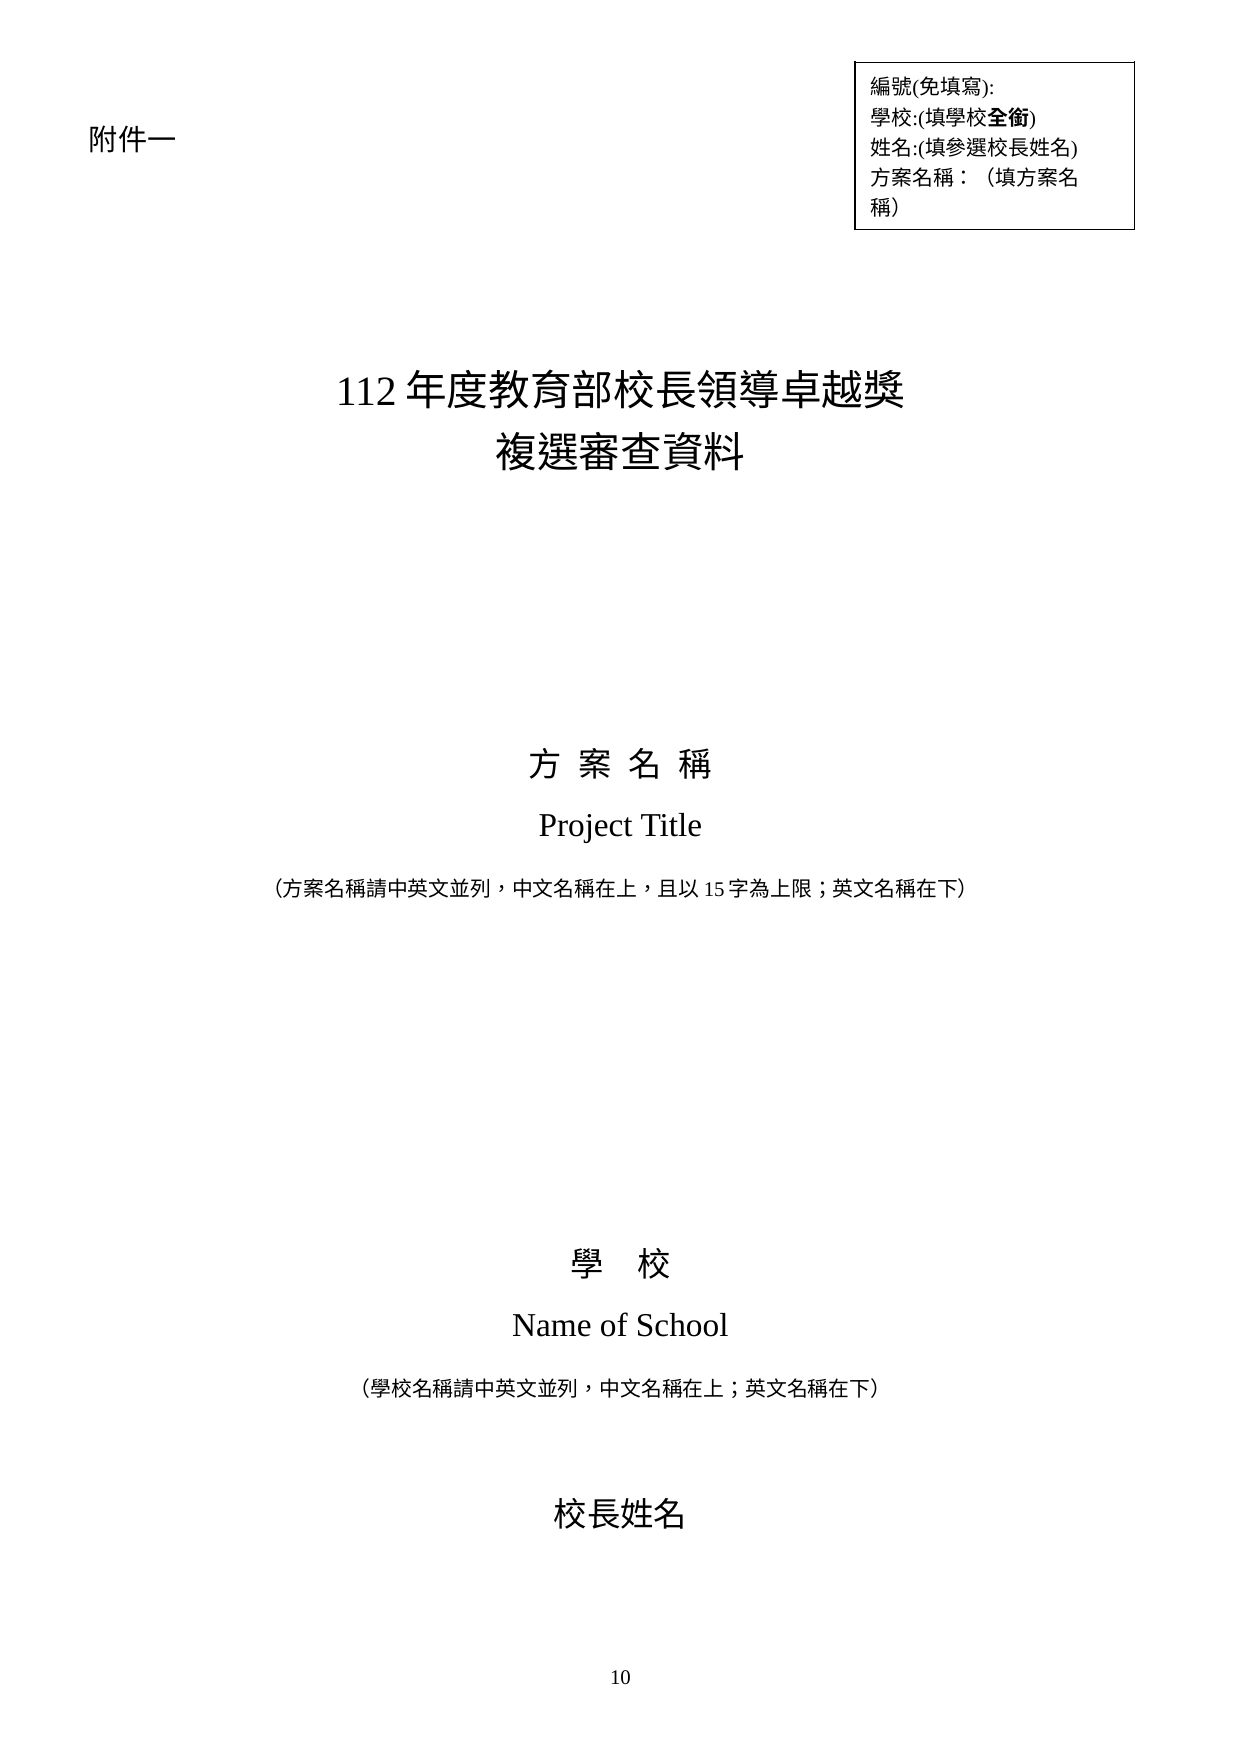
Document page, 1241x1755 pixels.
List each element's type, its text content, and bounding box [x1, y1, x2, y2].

text 姓名:(填參選校長姓名) [870, 131, 1118, 161]
text 學校:(填學校全銜) [870, 101, 1118, 131]
text 編號(免填寫): [870, 71, 1118, 101]
text 複選審查資料 [89, 408, 1152, 471]
text 校長姓名 [89, 1471, 1152, 1533]
text 學 校 [89, 1221, 1152, 1283]
text 附件一 [89, 96, 854, 158]
text 方 案 名 稱 [89, 721, 1152, 783]
text [1135, 96, 1152, 158]
text Project Title [89, 783, 1152, 846]
text （學校名稱請中英文並列，中文名稱在上；英文名稱在下） [89, 1346, 1152, 1408]
text Name of School [89, 1283, 1152, 1346]
text （方案名稱請中英文並列，中文名稱在上，且以15字為上限；英文名稱在下） [89, 846, 1152, 908]
text 112年度教育部校長領導卓越獎 [89, 346, 1152, 408]
text 方案名稱：（填方案名稱） [870, 161, 1118, 221]
